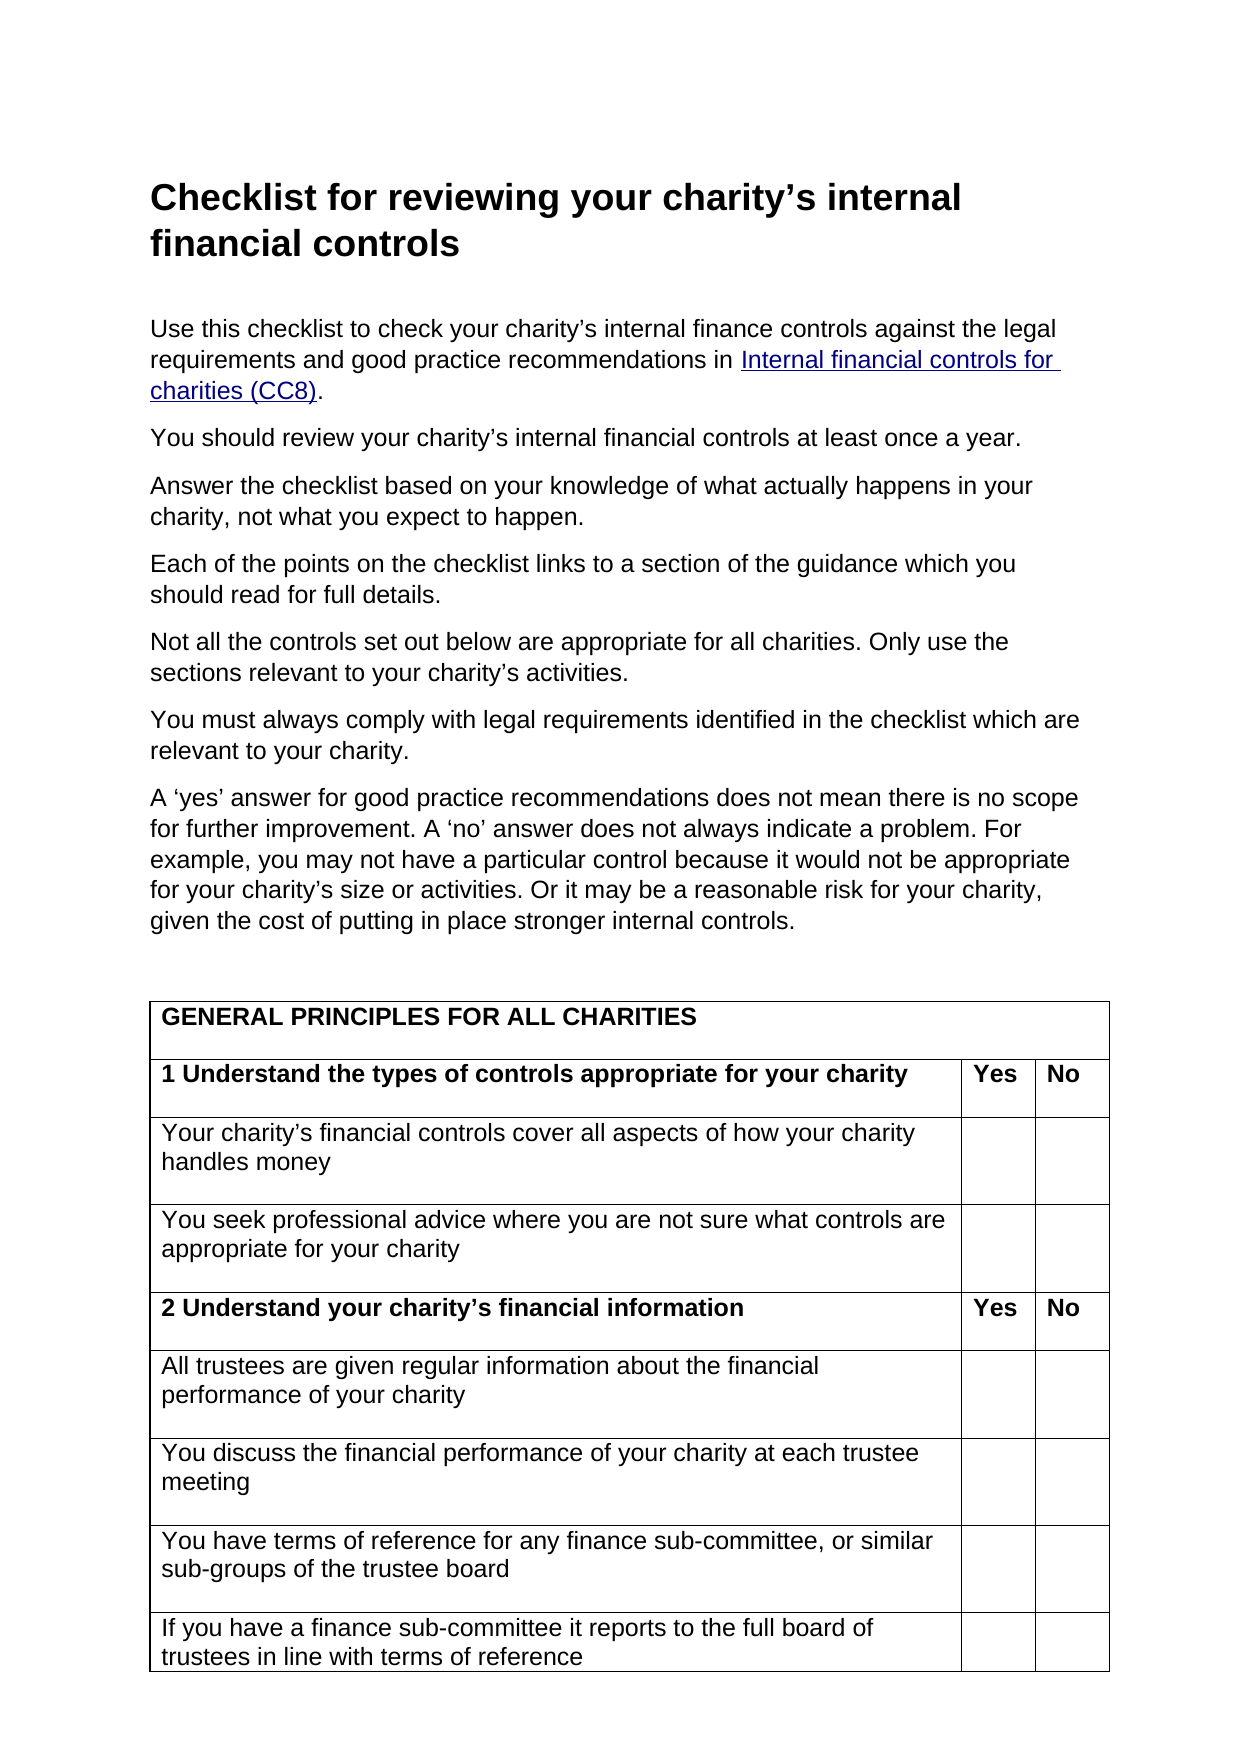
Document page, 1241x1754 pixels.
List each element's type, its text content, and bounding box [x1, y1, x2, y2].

table_cell [1036, 1439, 1109, 1525]
table_cell 2 Understand your charity’s financial information [151, 1293, 961, 1350]
table_cell [1036, 1351, 1109, 1437]
table_cell 1 Understand the types of controls appropriate for your charity [151, 1060, 961, 1117]
table_cell [962, 1351, 1035, 1437]
table_cell [962, 1613, 1035, 1671]
table_header GENERAL PRINCIPLES FOR ALL CHARITIES [151, 1002, 1109, 1058]
table_cell [962, 1439, 1035, 1525]
table_cell Your charity’s financial controls cover all aspects of how your charity handles money [151, 1118, 961, 1204]
table_cell No [1036, 1293, 1109, 1350]
subtitle Checklist for reviewing your charity’s internal financial controls [150, 175, 1090, 264]
table_cell [1036, 1526, 1109, 1612]
table_cell Yes [962, 1293, 1035, 1350]
text You should review your charity’s internal financial controls at least once a year. [150, 423, 1090, 452]
table_cell [962, 1526, 1035, 1612]
table_cell [962, 1118, 1035, 1204]
table_cell [1036, 1205, 1109, 1292]
table_cell You have terms of reference for any finance sub-committee, or similar sub-groups of the trustee board [151, 1526, 961, 1612]
table_cell [1036, 1118, 1109, 1204]
text Not all the controls set out below are appropriate for all charities. Only use the sections relevant to your charity’s activities. [150, 627, 1090, 686]
table_cell You discuss the financial performance of your charity at each trustee meeting [151, 1439, 961, 1525]
table_cell [1036, 1613, 1109, 1671]
text A ‘yes’ answer for good practice recommendations does not mean there is no scope for further improvement. A ‘no’ answer does not always indicate a problem. For example, you may not have a particular control because it would not be appropriate for your charity’s size or activities. Or it may be a reasonable risk for your charity, given the cost of putting in place stronger internal controls. [150, 783, 1090, 935]
table_cell No [1036, 1060, 1109, 1117]
table_cell [962, 1205, 1035, 1292]
text You must always comply with legal requirements identified in the checklist which are relevant to your charity. [150, 705, 1090, 764]
table_cell You seek professional advice where you are not sure what controls are appropriate for your charity [151, 1205, 961, 1292]
table_cell If you have a finance sub-committee it reports to the full board of trustees in line with terms of reference [151, 1613, 961, 1671]
text Each of the points on the checklist links to a section of the guidance which you should read for full details. [150, 549, 1090, 608]
table_cell Yes [962, 1060, 1035, 1117]
table_cell All trustees are given regular information about the financial performance of your charity [151, 1351, 961, 1437]
text Use this checklist to check your charity’s internal finance controls against the legal requirements and good practice recommendations in Internal financial controls for charities (CC8). [150, 314, 1090, 405]
text Answer the checklist based on your knowledge of what actually happens in your charity, not what you expect to happen. [150, 471, 1090, 530]
